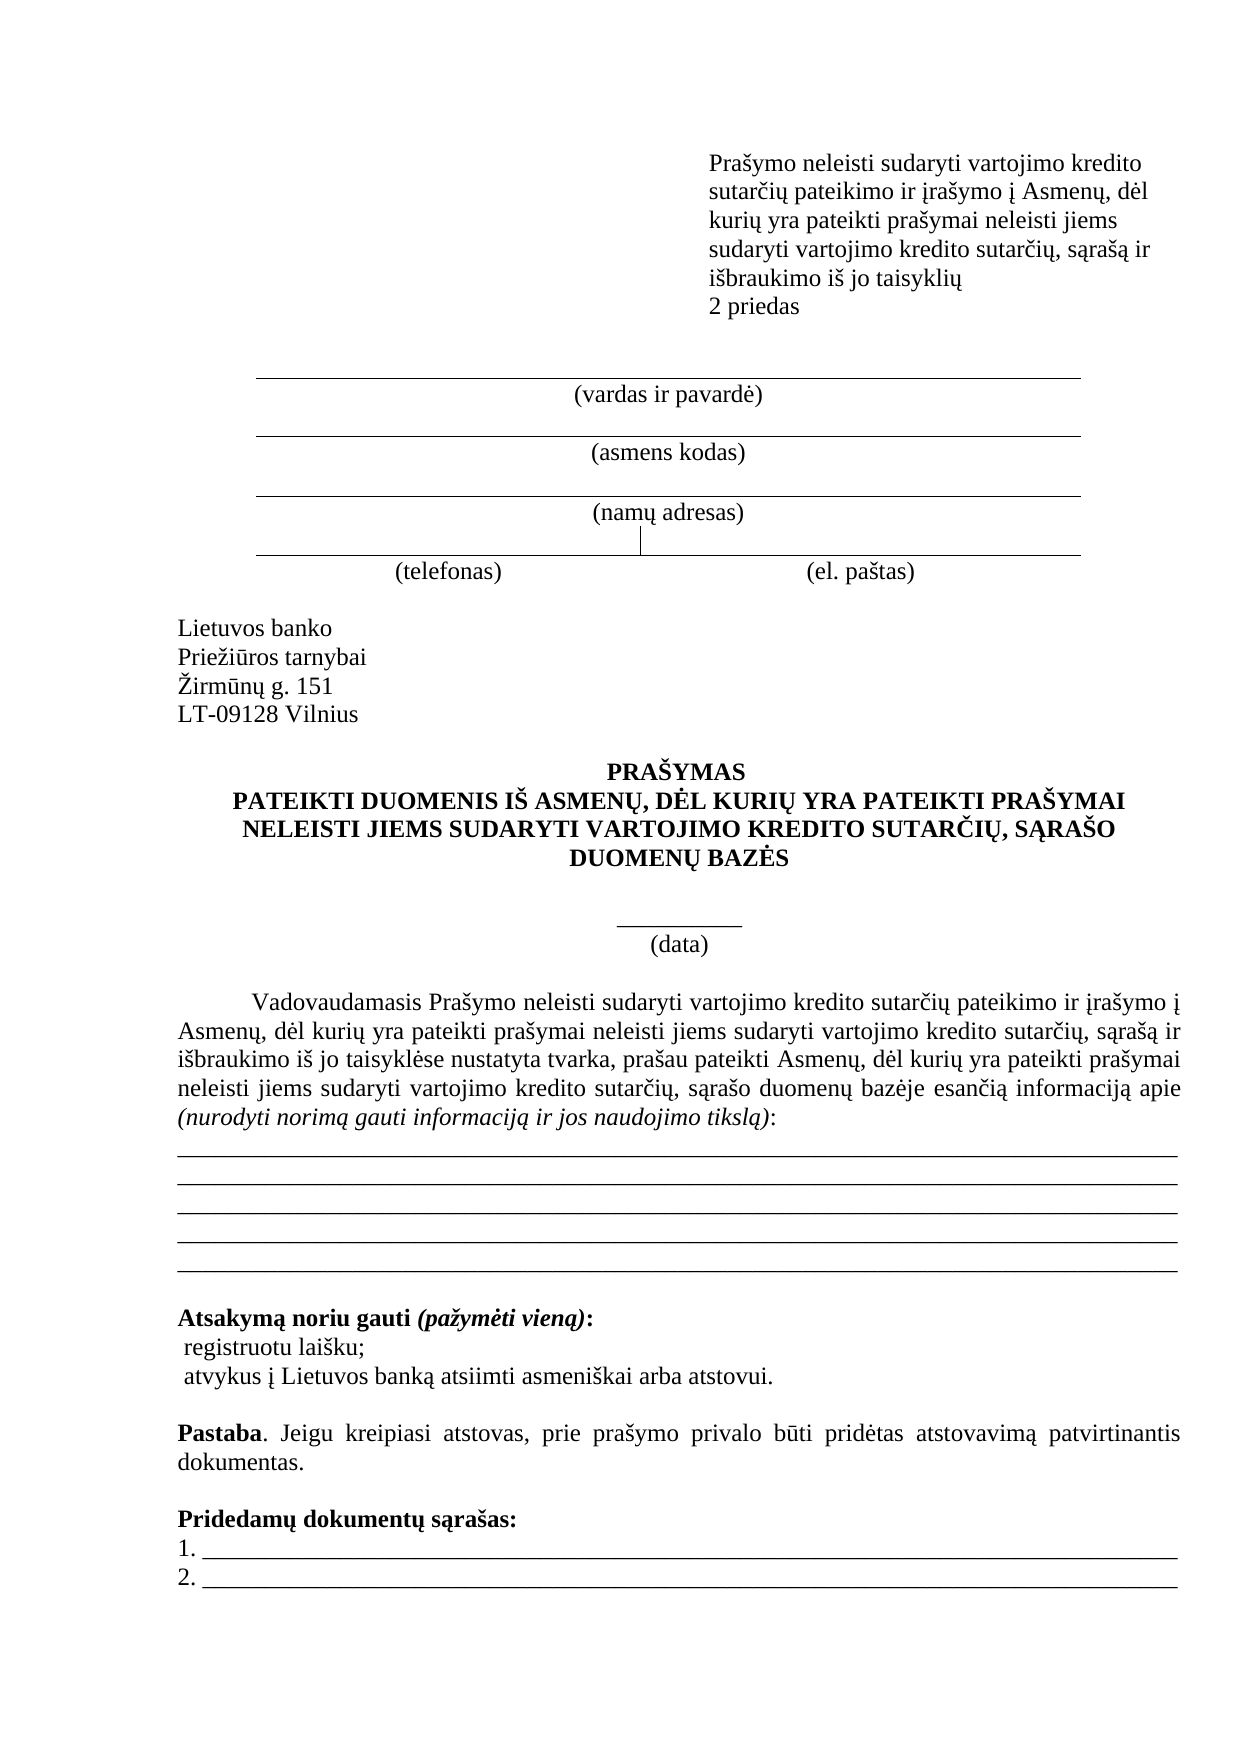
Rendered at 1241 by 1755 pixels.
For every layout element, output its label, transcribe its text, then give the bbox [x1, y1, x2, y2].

table_cell [177, 496, 256, 526]
text 2. ______________________________________________________________________________ [177, 1562, 1181, 1591]
text Atsakymą noriu gauti (pažymėti vieną): [177, 1303, 1181, 1332]
text kurių yra pateikti prašymai neleisti jiems [177, 205, 1181, 234]
table_header [256, 349, 1081, 378]
text atvykus į Lietuvos banką atsiimti asmeniškai arba atstovui. [177, 1361, 1181, 1389]
text sudaryti vartojimo kredito sutarčių, sąrašą ir [177, 234, 1181, 263]
table_cell [177, 526, 256, 555]
text Pastaba. Jeigu kreipiasi atstovas, prie prašymo privalo būti pridėtas atstovavimą patvirtinantis dokumentas. [177, 1418, 1181, 1476]
text Žirmūnų g. 151 [177, 671, 1181, 699]
text __________ [177, 901, 1181, 929]
text 1. ______________________________________________________________________________ [177, 1533, 1181, 1562]
text Pridedamų dokumentų sąrašas: [177, 1504, 1181, 1533]
table_cell [1081, 408, 1181, 436]
table_cell [641, 526, 1081, 555]
text LT-09128 Vilnius [177, 699, 1181, 728]
table_header [177, 349, 256, 378]
table_cell [177, 436, 256, 466]
table_cell (el. paštas) [640, 556, 1081, 584]
table_cell [177, 466, 256, 496]
table_cell [1081, 436, 1181, 466]
text PATEIKTI DUOMENIS IŠ ASMENŲ, DĖL KURIŲ YRA PATEIKTI PRAŠYMAI NELEISTI JIEMS SUDARYTI VARTOJIMO KREDITO SUTARČIŲ, SĄRAŠO DUOMENŲ BAZĖS [177, 786, 1181, 872]
text registruotu laišku; [177, 1332, 1181, 1361]
table_cell [1081, 378, 1181, 407]
table_cell [177, 408, 256, 436]
text 2 priedas [177, 291, 1181, 320]
text PRAŠYMAS [177, 757, 1181, 786]
table_cell (asmens kodas) [256, 437, 1081, 466]
table_cell (vardas ir pavardė) [256, 379, 1081, 407]
table_cell (namų adresas) [256, 497, 1081, 526]
text Prašymo neleisti sudaryti vartojimo kredito [177, 148, 1181, 176]
table_cell [256, 408, 1081, 436]
text Priežiūros tarnybai [177, 642, 1181, 671]
text ________________________________________________________________________________________________________________________________________________________________________________________________________________________________________________________________________________________________________________________________________________________________________________________________________________ [177, 1131, 1181, 1274]
table_header [1081, 349, 1181, 378]
text išbraukimo iš jo taisyklių [177, 263, 1181, 291]
table_cell [256, 466, 1081, 496]
table_cell [256, 526, 640, 555]
table_cell [177, 555, 256, 584]
table_cell [1081, 555, 1181, 584]
table_cell [177, 378, 256, 407]
table_cell [1081, 496, 1181, 526]
table_cell [1081, 526, 1181, 555]
table_cell (telefonas) [256, 556, 640, 584]
table_cell [1081, 466, 1181, 496]
text Vadovaudamasis Prašymo neleisti sudaryti vartojimo kredito sutarčių pateikimo ir įrašymo į Asmenų, dėl kurių yra pateikti prašymai neleisti jiems sudaryti vartojimo kredito sutarčių, sąrašą ir išbraukimo iš jo taisyklėse nustatyta tvarka, prašau pateikti Asmenų, dėl kurių yra pateikti prašymai neleisti jiems sudaryti vartojimo kredito sutarčių, sąrašo duomenų bazėje esančią informaciją apie (nurodyti norimą gauti informaciją ir jos naudojimo tikslą): [177, 987, 1181, 1131]
text sutarčių pateikimo ir įrašymo į Asmenų, dėl [177, 176, 1181, 205]
text (data) [177, 929, 1181, 958]
text Lietuvos banko [177, 613, 1181, 642]
